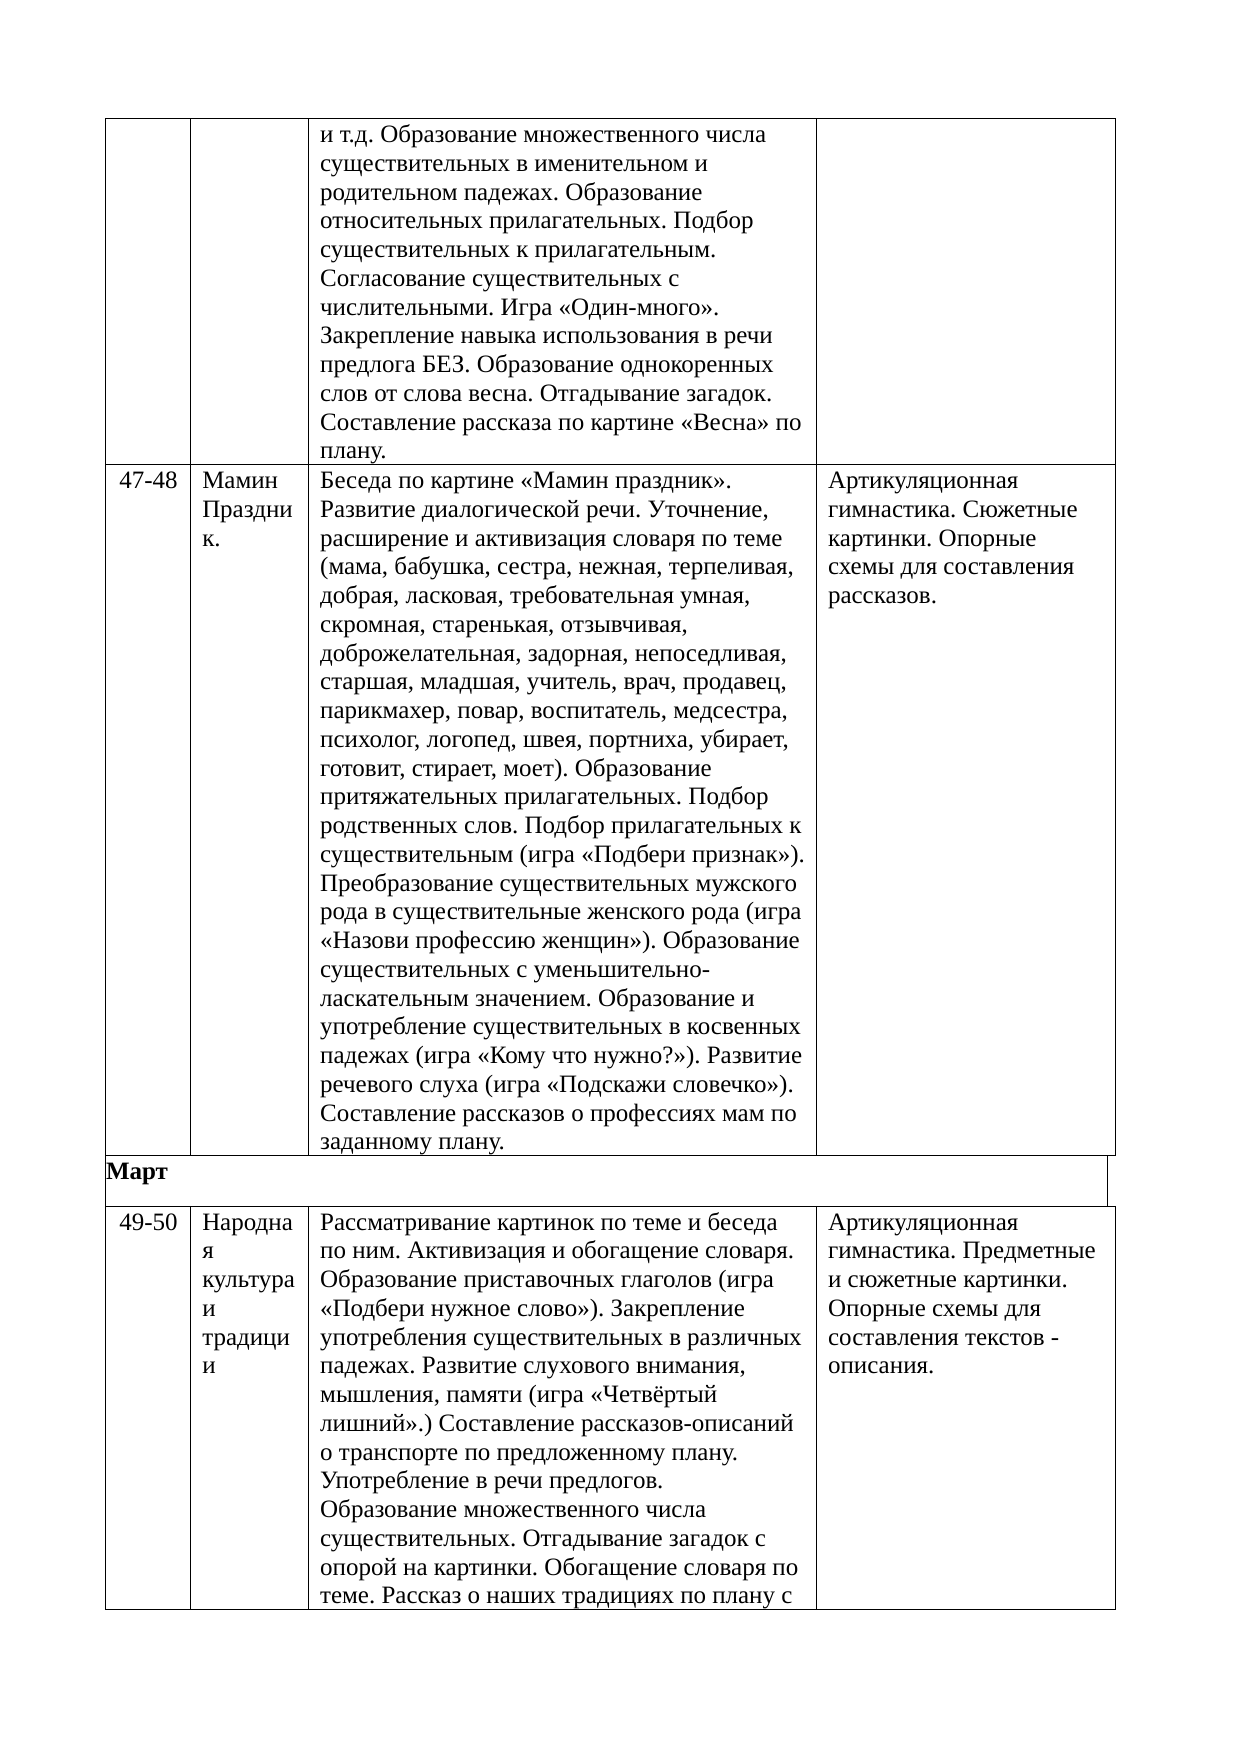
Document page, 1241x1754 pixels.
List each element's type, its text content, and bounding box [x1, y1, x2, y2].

table_cell Народная культура и традиции [191, 1207, 308, 1609]
table_cell Артикуляционная гимнастика. Предметные и сюжетные картинки. Опорные схемы для составления текстов - описания. [817, 1207, 1115, 1609]
table_cell и т.д. Образование множественного числа существительных в именительном и родительном падежах. Образование относительных прилагательных. Подбор существительных к прилагательным. Согласование существительных с числительными. Игра «Один-много». Закрепление навыка использования в речи предлога БЕЗ. Образование однокоренных слов от слова весна. Отгадывание загадок. Составление рассказа по картине «Весна» по плану. [309, 119, 816, 464]
table_cell Артикуляционная гимнастика. Сюжетные картинки. Опорные схемы для составления рассказов. [817, 465, 1115, 1155]
table_cell [817, 119, 1115, 464]
table_cell [1108, 1156, 1115, 1206]
table_cell Март [106, 1156, 1107, 1206]
table_cell [191, 119, 308, 464]
table_cell 47-48 [106, 465, 190, 1155]
table_cell 49-50 [106, 1207, 190, 1609]
table_cell Рассматривание картинок по теме и беседа по ним. Активизация и обогащение словаря. Образование приставочных глаголов (игра «Подбери нужное слово»). Закрепление употребления существительных в различных падежах. Развитие слухового внимания, мышления, памяти (игра «Четвёртый лишний».) Составление рассказов-описаний о транспорте по предложенному плану. Употребление в речи предлогов. Образование множественного числа существительных. Отгадывание загадок с опорой на картинки. Обогащение словаря по теме. Рассказ о наших традициях по плану с [309, 1207, 816, 1609]
table_cell [106, 119, 190, 464]
table_cell Мамин Праздник. [191, 465, 308, 1155]
table_cell Беседа по картине «Мамин праздник». Развитие диалогической речи. Уточнение, расширение и активизация словаря по теме (мама, бабушка, сестра, нежная, терпеливая, добрая, ласковая, требовательная умная, скромная, старенькая, отзывчивая, доброжелательная, задорная, непоседливая, старшая, младшая, учитель, врач, продавец, парикмахер, повар, воспитатель, медсестра, психолог, логопед, швея, портниха, убирает, готовит, стирает, моет). Образование притяжательных прилагательных. Подбор родственных слов. Подбор прилагательных к существительным (игра «Подбери признак»). Преобразование существительных мужского рода в существительные женского рода (игра «Назови профессию женщин»). Образование существительных с уменьшительно-ласкательным значением. Образование и употребление существительных в косвенных падежах (игра «Кому что нужно?»). Развитие речевого слуха (игра «Подскажи словечко»). Составление рассказов о профессиях мам по заданному плану. [309, 465, 816, 1155]
